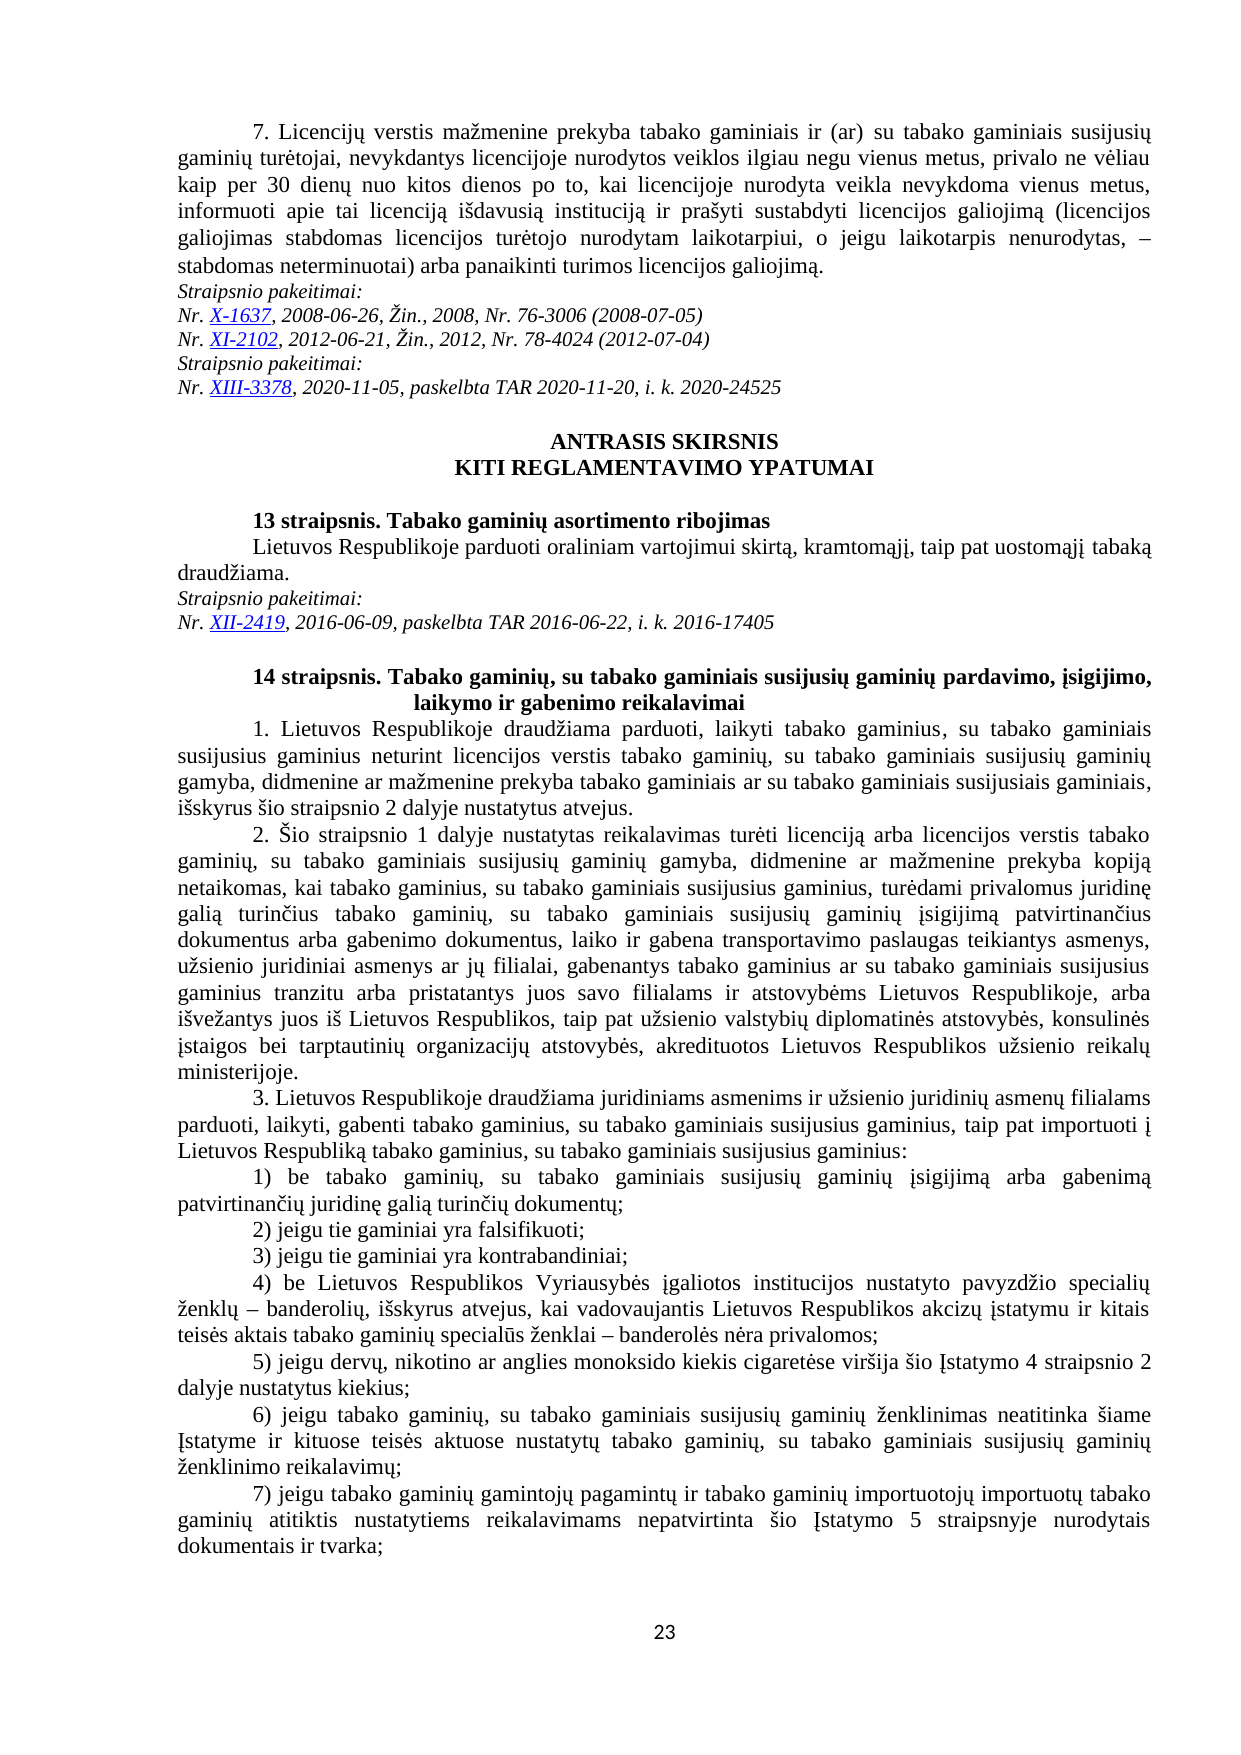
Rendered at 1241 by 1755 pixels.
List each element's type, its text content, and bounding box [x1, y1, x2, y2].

text Kiti reglamentavimo YPATUMAI [177, 454, 1152, 480]
text 1) be tabako gaminių, su tabako gaminiais susijusių gaminių įsigijimą arba gabenimą patvirtinančių juridinę galią turinčių dokumentų; [177, 1163, 1152, 1216]
text 13 straipsnis. Tabako gaminių asortimento ribojimas [177, 507, 1152, 533]
text 3. Lietuvos Respublikoje draudžiama juridiniams asmenims ir užsienio juridinių asmenų filialams parduoti, laikyti, gabenti tabako gaminius, su tabako gaminiais susijusius gaminius, taip pat importuoti į Lietuvos Respubliką tabako gaminius, su tabako gaminiais susijusius gaminius: [177, 1084, 1152, 1163]
text Nr. XII-2419, 2016-06-09, paskelbta TAR 2016-06-22, i. k. 2016-17405 [177, 610, 1152, 634]
text 14 straipsnis. Tabako gaminių, su tabako gaminiais susijusių gaminių pardavimo, įsigijimo, laikymo ir gabenimo reikalavimai [252, 663, 1152, 715]
text Lietuvos Respublikoje parduoti oraliniam vartojimui skirtą, kramtomąjį, taip pat uostomąjį tabaką draudžiama. [177, 533, 1152, 586]
text Straipsnio pakeitimai: [177, 351, 1152, 375]
text Nr. XIII-3378, 2020-11-05, paskelbta TAR 2020-11-20, i. k. 2020-24525 [177, 375, 1152, 399]
text 6) jeigu tabako gaminių, su tabako gaminiais susijusių gaminių ženklinimas neatitinka šiame Įstatyme ir kituose teisės aktuose nustatytų tabako gaminių, su tabako gaminiais susijusių gaminių ženklinimo reikalavimų; [177, 1401, 1152, 1480]
text Nr. XI-2102, 2012-06-21, Žin., 2012, Nr. 78-4024 (2012-07-04) [177, 327, 1152, 351]
text Straipsnio pakeitimai: [177, 586, 1152, 610]
text 2) jeigu tie gaminiai yra falsifikuoti; [177, 1216, 1152, 1242]
text 1. Lietuvos Respublikoje draudžiama parduoti, laikyti tabako gaminius, su tabako gaminiais susijusius gaminius neturint licencijos verstis tabako gaminių, su tabako gaminiais susijusių gaminių gamyba, didmenine ar mažmenine prekyba tabako gaminiais ar su tabako gaminiais susijusiais gaminiais, išskyrus šio straipsnio 2 dalyje nustatytus atvejus. [177, 715, 1152, 821]
text ANTRASIS SKIRSNIS [177, 428, 1152, 454]
text 2. Šio straipsnio 1 dalyje nustatytas reikalavimas turėti licenciją arba licencijos verstis tabako gaminių, su tabako gaminiais susijusių gaminių gamyba, didmenine ar mažmenine prekyba kopiją netaikomas, kai tabako gaminius, su tabako gaminiais susijusius gaminius, turėdami privalomus juridinę galią turinčius tabako gaminių, su tabako gaminiais susijusių gaminių įsigijimą patvirtinančius dokumentus arba gabenimo dokumentus, laiko ir gabena transportavimo paslaugas teikiantys asmenys, užsienio juridiniai asmenys ar jų filialai, gabenantys tabako gaminius ar su tabako gaminiais susijusius gaminius tranzitu arba pristatantys juos savo filialams ir atstovybėms Lietuvos Respublikoje, arba išvežantys juos iš Lietuvos Respublikos, taip pat užsienio valstybių diplomatinės atstovybės, konsulinės įstaigos bei tarptautinių organizacijų atstovybės, akredituotos Lietuvos Respublikos užsienio reikalų ministerijoje. [177, 821, 1152, 1084]
text 7. Licencijų verstis mažmenine prekyba tabako gaminiais ir (ar) su tabako gaminiais susijusių gaminių turėtojai, nevykdantys licencijoje nurodytos veiklos ilgiau negu vienus metus, privalo ne vėliau kaip per 30 dienų nuo kitos dienos po to, kai licencijoje nurodyta veikla nevykdoma vienus metus, informuoti apie tai licenciją išdavusią instituciją ir prašyti sustabdyti licencijos galiojimą (licencijos galiojimas stabdomas licencijos turėtojo nurodytam laikotarpiui, o jeigu laikotarpis nenurodytas, – stabdomas neterminuotai) arba panaikinti turimos licencijos galiojimą. [177, 118, 1152, 279]
text 5) jeigu dervų, nikotino ar anglies monoksido kiekis cigaretėse viršija šio Įstatymo 4 straipsnio 2 dalyje nustatytus kiekius; [177, 1348, 1152, 1401]
text Nr. X-1637, 2008-06-26, Žin., 2008, Nr. 76-3006 (2008-07-05) [177, 303, 1152, 327]
text 3) jeigu tie gaminiai yra kontrabandiniai; [177, 1242, 1152, 1269]
text 7) jeigu tabako gaminių gamintojų pagamintų ir tabako gaminių importuotojų importuotų tabako gaminių atitiktis nustatytiems reikalavimams nepatvirtinta šio Įstatymo 5 straipsnyje nurodytais dokumentais ir tvarka; [177, 1480, 1152, 1559]
text Straipsnio pakeitimai: [177, 279, 1152, 303]
text 4) be Lietuvos Respublikos Vyriausybės įgaliotos institucijos nustatyto pavyzdžio specialių ženklų – banderolių, išskyrus atvejus, kai vadovaujantis Lietuvos Respublikos akcizų įstatymu ir kitais teisės aktais tabako gaminių specialūs ženklai – banderolės nėra privalomos; [177, 1269, 1152, 1348]
